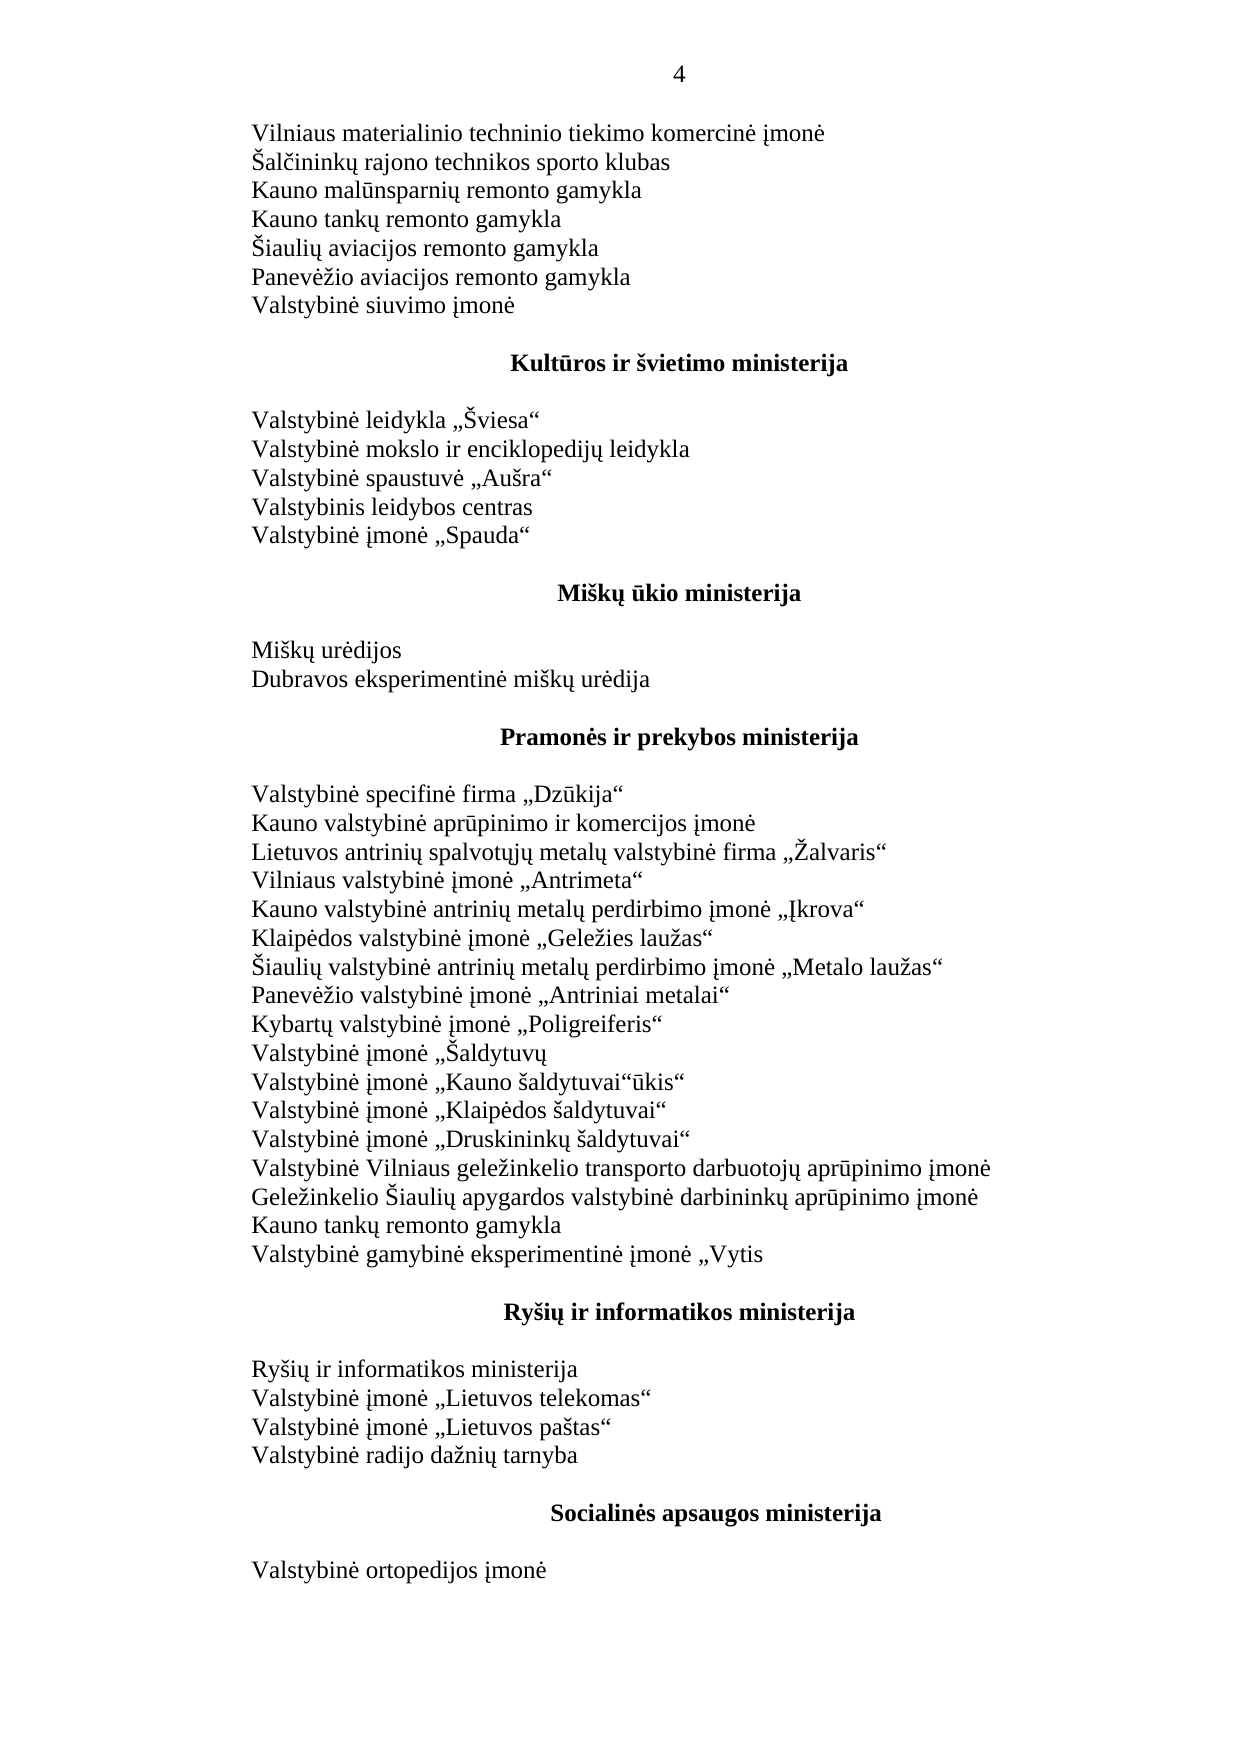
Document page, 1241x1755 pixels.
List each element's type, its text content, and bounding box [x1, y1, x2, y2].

text Valstybinė įmonė „Kauno šaldytuvai“ūkis“ [177, 1067, 1181, 1096]
text Kauno malūnsparnių remonto gamykla [177, 176, 1181, 204]
text Valstybinė ortopedijos įmonė [177, 1556, 1181, 1584]
text Kauno valstybinė aprūpinimo ir komercijos įmonė [177, 808, 1181, 837]
text Vilniaus materialinio techninio tiekimo komercinė įmonė [177, 118, 1181, 147]
text Miškų urėdijos [177, 636, 1181, 664]
text Panevėžio valstybinė įmonė „Antriniai metalai“ [177, 981, 1181, 1009]
text Valstybinė įmonė „Lietuvos paštas“ [177, 1412, 1181, 1441]
text Valstybinė siuvimo įmonė [177, 291, 1181, 319]
text Panevėžio aviacijos remonto gamykla [177, 262, 1181, 291]
text Kauno tankų remonto gamykla [177, 204, 1181, 233]
text Lietuvos antrinių spalvotųjų metalų valstybinė firma „Žalvaris“ [177, 837, 1181, 866]
text Geležinkelio Šiaulių apygardos valstybinė darbininkų aprūpinimo įmonė [177, 1182, 1181, 1211]
text Miškų ūkio ministerija [177, 578, 1181, 607]
text Valstybinė leidykla „Šviesa“ [177, 406, 1181, 434]
text Valstybinė įmonė „Spauda“ [177, 521, 1181, 549]
text Valstybinė įmonė „Šaldytuvų [177, 1038, 1181, 1067]
text Dubravos eksperimentinė miškų urėdija [177, 664, 1181, 693]
text Šiaulių aviacijos remonto gamykla [177, 233, 1181, 262]
text Valstybinė specifinė firma „Dzūkija“ [177, 779, 1181, 808]
text Valstybinė mokslo ir enciklopedijų leidykla [177, 434, 1181, 463]
text Pramonės ir prekybos ministerija [177, 722, 1181, 751]
text Kultūros ir švietimo ministerija [177, 348, 1181, 377]
text Šalčininkų rajono technikos sporto klubas [177, 147, 1181, 176]
text Valstybinis leidybos centras [177, 492, 1181, 521]
text Ryšių ir informatikos ministerija [177, 1354, 1181, 1383]
text Valstybinė įmonė „Klaipėdos šaldytuvai“ [177, 1096, 1181, 1124]
text Ryšių ir informatikos ministerija [177, 1297, 1181, 1326]
text Valstybinė įmonė „Lietuvos telekomas“ [177, 1383, 1181, 1412]
text Valstybinė įmonė „Druskininkų šaldytuvai“ [177, 1124, 1181, 1153]
text Kauno valstybinė antrinių metalų perdirbimo įmonė „Įkrova“ [177, 894, 1181, 923]
text Klaipėdos valstybinė įmonė „Geležies laužas“ [177, 923, 1181, 952]
text Kauno tankų remonto gamykla [177, 1211, 1181, 1239]
text Valstybinė radijo dažnių tarnyba [177, 1441, 1181, 1469]
text Valstybinė spaustuvė „Aušra“ [177, 463, 1181, 492]
text Šiaulių valstybinė antrinių metalų perdirbimo įmonė „Metalo laužas“ [177, 952, 1181, 981]
text Kybartų valstybinė įmonė „Poligreiferis“ [177, 1009, 1181, 1038]
text Valstybinė Vilniaus geležinkelio transporto darbuotojų aprūpinimo įmonė [177, 1153, 1181, 1182]
text Valstybinė gamybinė eksperimentinė įmonė „Vytis [177, 1239, 1181, 1268]
text Socialinės apsaugos ministerija [177, 1498, 1181, 1527]
text Vilniaus valstybinė įmonė „Antrimeta“ [177, 866, 1181, 894]
